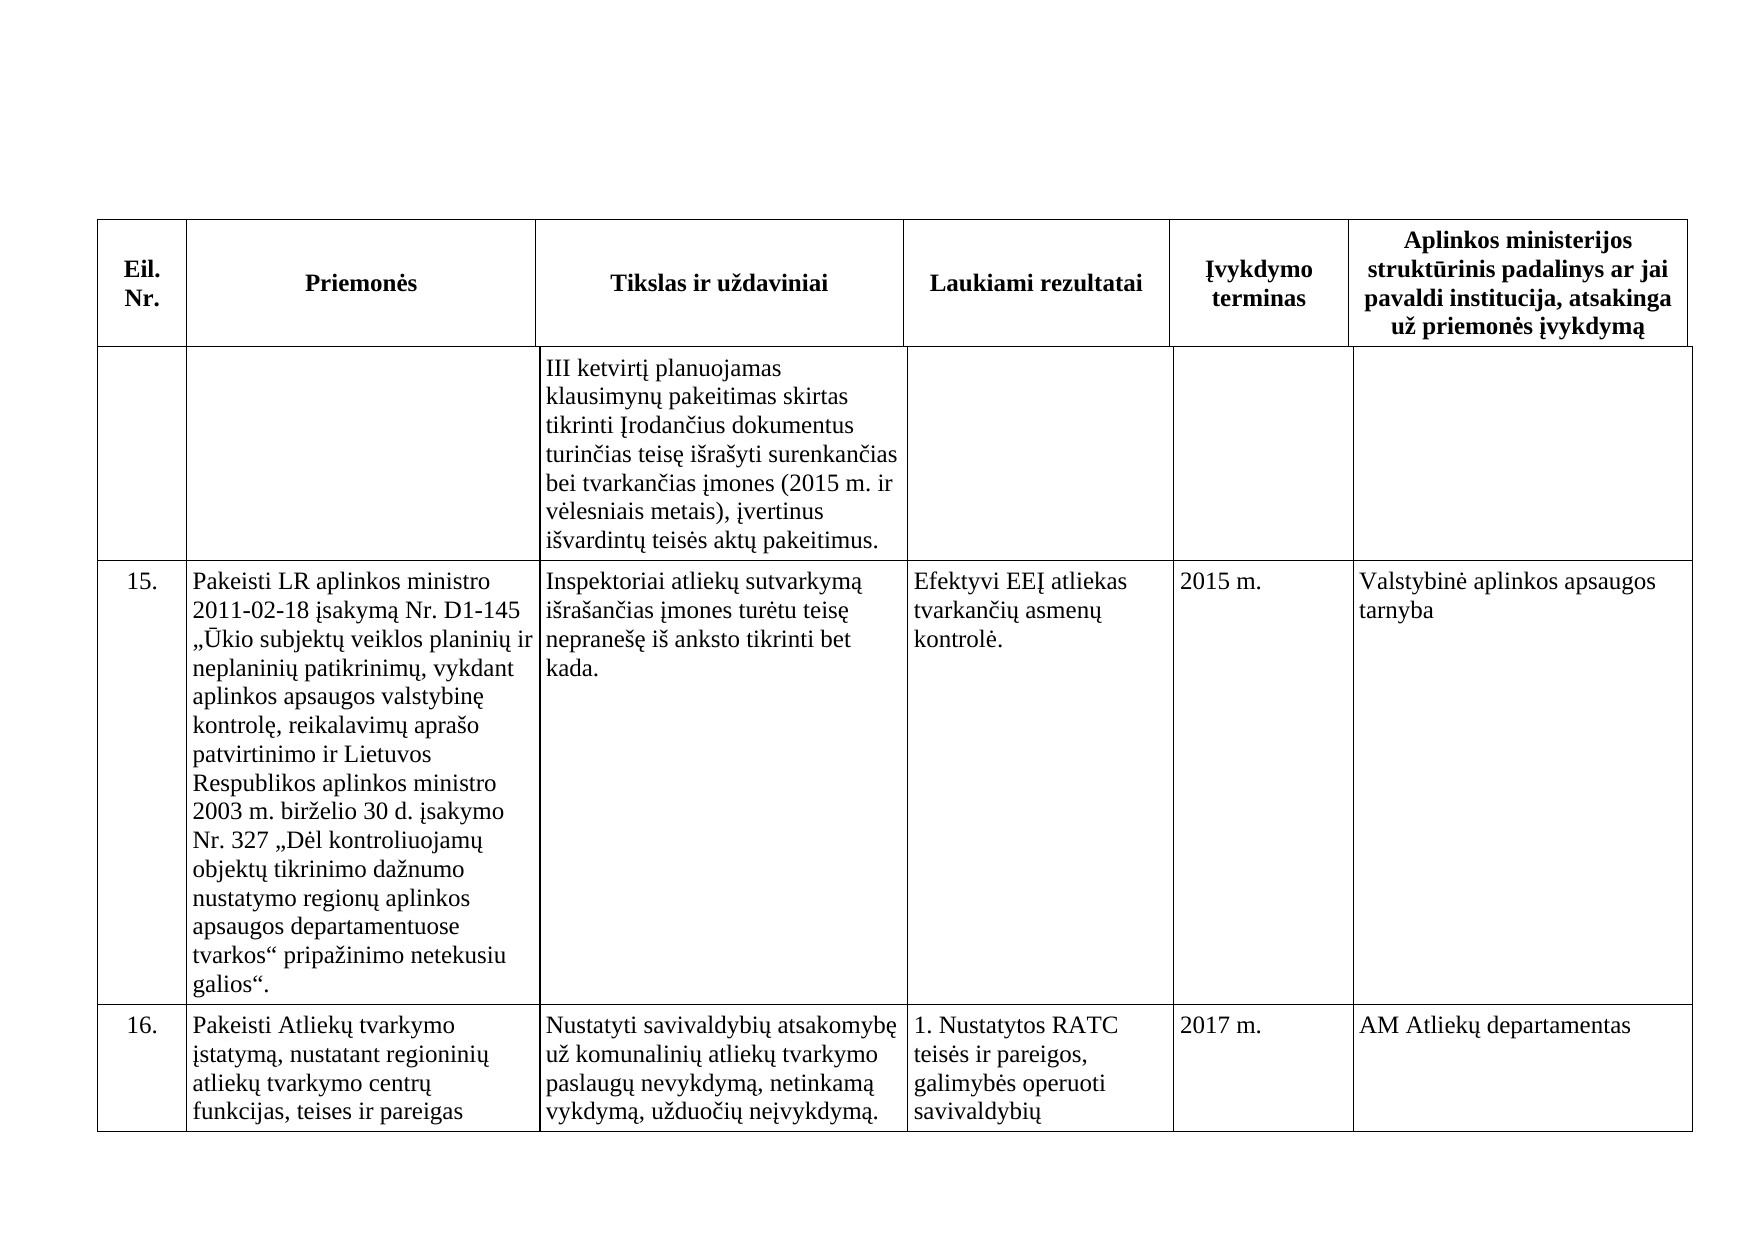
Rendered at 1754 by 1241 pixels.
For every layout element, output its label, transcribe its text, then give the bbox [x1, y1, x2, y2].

table_cell [98, 347, 186, 560]
table_cell [1354, 347, 1692, 560]
table_cell [1174, 347, 1353, 560]
table_cell Efektyvi EEĮ atliekas tvarkančių asmenų kontrolė. [908, 561, 1173, 1003]
table_cell Nustatyti savivaldybių atsakomybę už komunalinių atliekų tvarkymo paslaugų nevykdymą, netinkamą vykdymą, užduočių neįvykdymą. [541, 1005, 907, 1131]
table_cell [908, 347, 1173, 560]
table_cell Inspektoriai atliekų sutvarkymą išrašančias įmones turėtu teisę nepranešę iš anksto tikrinti bet kada. [541, 561, 907, 1003]
table_header [1688, 219, 1693, 346]
table_cell 2015 m. [1174, 561, 1353, 1003]
table_cell III ketvirtį planuojamas klausimynų pakeitimas skirtas tikrinti Įrodančius dokumentus turinčias teisę išrašyti surenkančias bei tvarkančias įmones (2015 m. ir vėlesniais metais), įvertinus išvardintų teisės aktų pakeitimus. [541, 347, 907, 560]
table_cell [187, 347, 539, 560]
table_cell 15. [98, 561, 186, 1003]
table_cell AM Atliekų departamentas [1354, 1005, 1692, 1131]
table_cell 16. [98, 1005, 186, 1131]
table_header Priemonės [187, 220, 535, 346]
table_header Laukiami rezultatai [904, 220, 1169, 346]
table_header Eil. Nr. [98, 220, 186, 346]
table_header Aplinkos ministerijos struktūrinis padalinys ar jai pavaldi institucija, atsakinga už priemonės įvykdymą [1349, 220, 1687, 346]
table_cell Valstybinė aplinkos apsaugos tarnyba [1354, 561, 1692, 1003]
table_cell 2017 m. [1174, 1005, 1353, 1131]
table_cell Pakeisti LR aplinkos ministro 2011-02-18 įsakymą Nr. D1-145 „Ūkio subjektų veiklos planinių ir neplaninių patikrinimų, vykdant aplinkos apsaugos valstybinę kontrolę, reikalavimų aprašo patvirtinimo ir Lietuvos Respublikos aplinkos ministro 2003 m. birželio 30 d. įsakymo Nr. 327 „Dėl kontroliuojamų objektų tikrinimo dažnumo nustatymo regionų aplinkos apsaugos departamentuose tvarkos“ pripažinimo netekusiu galios“. [187, 561, 539, 1003]
table_header Įvykdymo terminas [1170, 220, 1348, 346]
table_header Tikslas ir uždaviniai [536, 220, 903, 346]
table_cell Pakeisti Atliekų tvarkymo įstatymą, nustatant regioninių atliekų tvarkymo centrų funkcijas, teises ir pareigas [187, 1005, 539, 1131]
table_cell 1. Nustatytos RATC teisės ir pareigos, galimybės operuoti savivaldybių [908, 1005, 1173, 1131]
